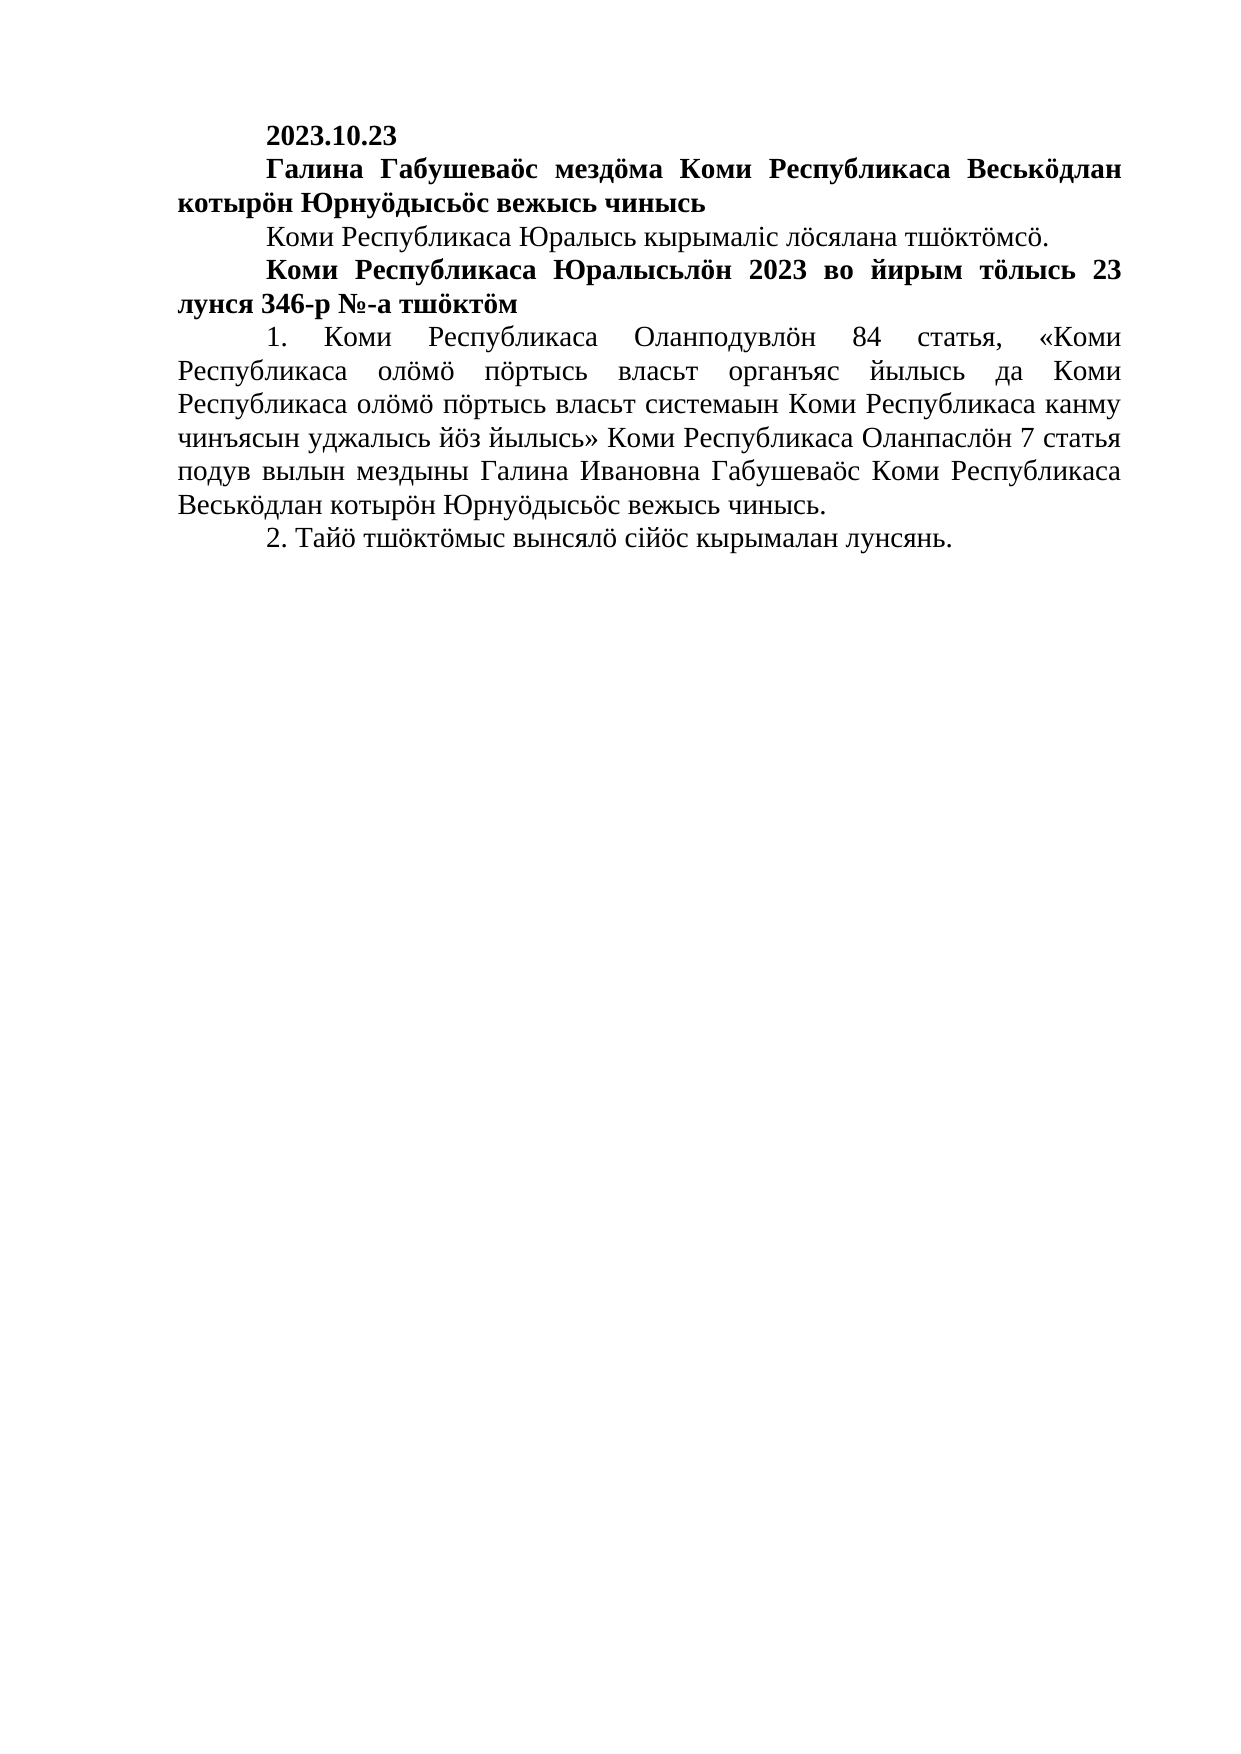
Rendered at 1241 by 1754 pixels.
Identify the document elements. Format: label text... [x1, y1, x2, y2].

text 2023.10.23 [177, 118, 1122, 152]
text Галина Габушеваӧс мездӧма Коми Республикаса Веськӧдлан котырӧн Юрнуӧдысьӧс вежысь чинысь [177, 152, 1122, 219]
list 2. Тайӧ тшӧктӧмыс вынсялӧ сійӧс кырымалан лунсянь. [177, 521, 1122, 554]
text Коми Республикаса Юралысь кырымаліс лӧсялана тшӧктӧмсӧ. [177, 219, 1122, 252]
text 1. Коми Республикаса Оланподувлӧн 84 статья, «Коми Республикаса олӧмӧ пӧртысь власьт органъяс йылысь да Коми Республикаса олӧмӧ пӧртысь власьт системаын Коми Республикаса канму чинъясын уджалысь йӧз йылысь» Коми Республикаса Оланпаслӧн 7 статья подув вылын мездыны Галина Ивановна Габушеваӧс Коми Республикаса Веськӧдлан котырӧн Юрнуӧдысьӧс вежысь чинысь. [177, 319, 1122, 521]
text Коми Республикаса Юралысьлӧн 2023 во йирым тӧлысь 23 лунся 346-р №-а тшӧктӧм [177, 252, 1122, 319]
